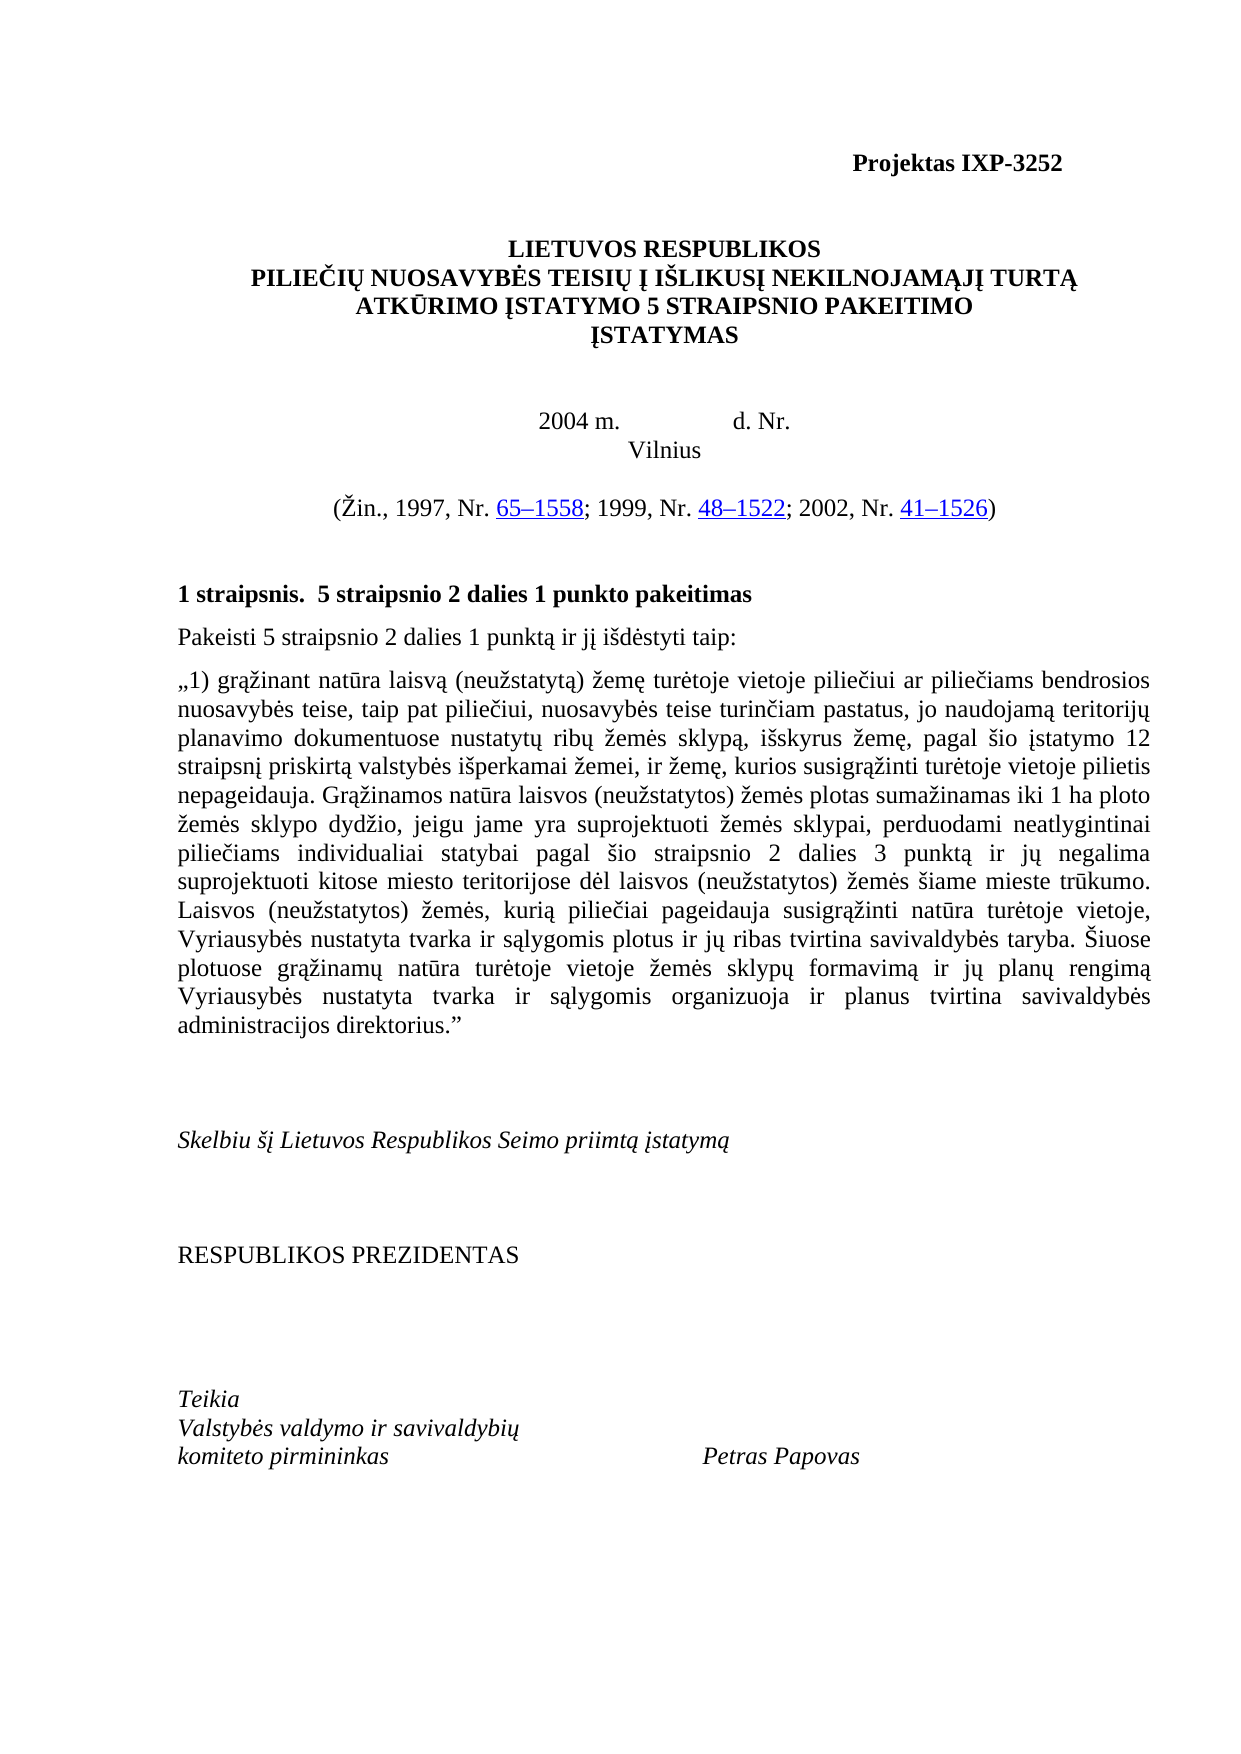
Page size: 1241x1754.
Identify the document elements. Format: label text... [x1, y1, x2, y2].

text Teikia [177, 1384, 1152, 1413]
text ATKŪRIMO ĮSTATYMO 5 STRAIPSNIO PAKEITIMO [177, 291, 1152, 320]
text Projektas IXP-3252 [177, 148, 1152, 176]
text Valstybės valdymo ir savivaldybių [177, 1413, 1152, 1441]
text (Žin., 1997, Nr. 65–1558; 1999, Nr. 48–1522; 2002, Nr. 41–1526) [177, 493, 1152, 521]
text Pakeisti 5 straipsnio 2 dalies 1 punktą ir jį išdėstyti taip: [177, 622, 1152, 651]
text ĮSTATYMAS [177, 320, 1152, 349]
text PILIEČIŲ NUOSAVYBĖS TEISIŲ Į IŠLIKUSĮ NEKILNOJAMĄJĮ TURTĄ [177, 263, 1152, 291]
text RESPUBLIKOS PREZIDENTAS [177, 1240, 1152, 1269]
text Vilnius [177, 435, 1152, 464]
text Skelbiu šį Lietuvos Respublikos Seimo priimtą įstatymą [177, 1125, 1152, 1154]
text komiteto pirmininkas Petras Papovas [177, 1441, 1152, 1470]
text „1) grąžinant natūra laisvą (neužstatytą) žemę turėtoje vietoje piliečiui ar piliečiams bendrosios nuosavybės teise, taip pat piliečiui, nuosavybės teise turinčiam pastatus, jo naudojamą teritorijų planavimo dokumentuose nustatytų ribų žemės sklypą, išskyrus žemę, pagal šio įstatymo 12 straipsnį priskirtą valstybės išperkamai žemei, ir žemę, kurios susigrąžinti turėtoje vietoje pilietis nepageidauja. Grąžinamos natūra laisvos (neužstatytos) žemės plotas sumažinamas iki 1 ha ploto žemės sklypo dydžio, jeigu jame yra suprojektuoti žemės sklypai, perduodami neatlygintinai piliečiams individualiai statybai pagal šio straipsnio 2 dalies 3 punktą ir jų negalima suprojektuoti kitose miesto teritorijose dėl laisvos (neužstatytos) žemės šiame mieste trūkumo. Laisvos (neužstatytos) žemės, kurią piliečiai pageidauja susigrąžinti natūra turėtoje vietoje, Vyriausybės nustatyta tvarka ir sąlygomis plotus ir jų ribas tvirtina savivaldybės taryba. Šiuose plotuose grąžinamų natūra turėtoje vietoje žemės sklypų formavimą ir jų planų rengimą Vyriausybės nustatyta tvarka ir sąlygomis organizuoja ir planus tvirtina savivaldybės administracijos direktorius.” [177, 665, 1152, 1039]
text 2004 m. d. Nr. [177, 406, 1152, 435]
text LIETUVOS RESPUBLIKOS [177, 234, 1152, 263]
text 1 straipsnis. 5 straipsnio 2 dalies 1 punkto pakeitimas [177, 579, 1152, 608]
